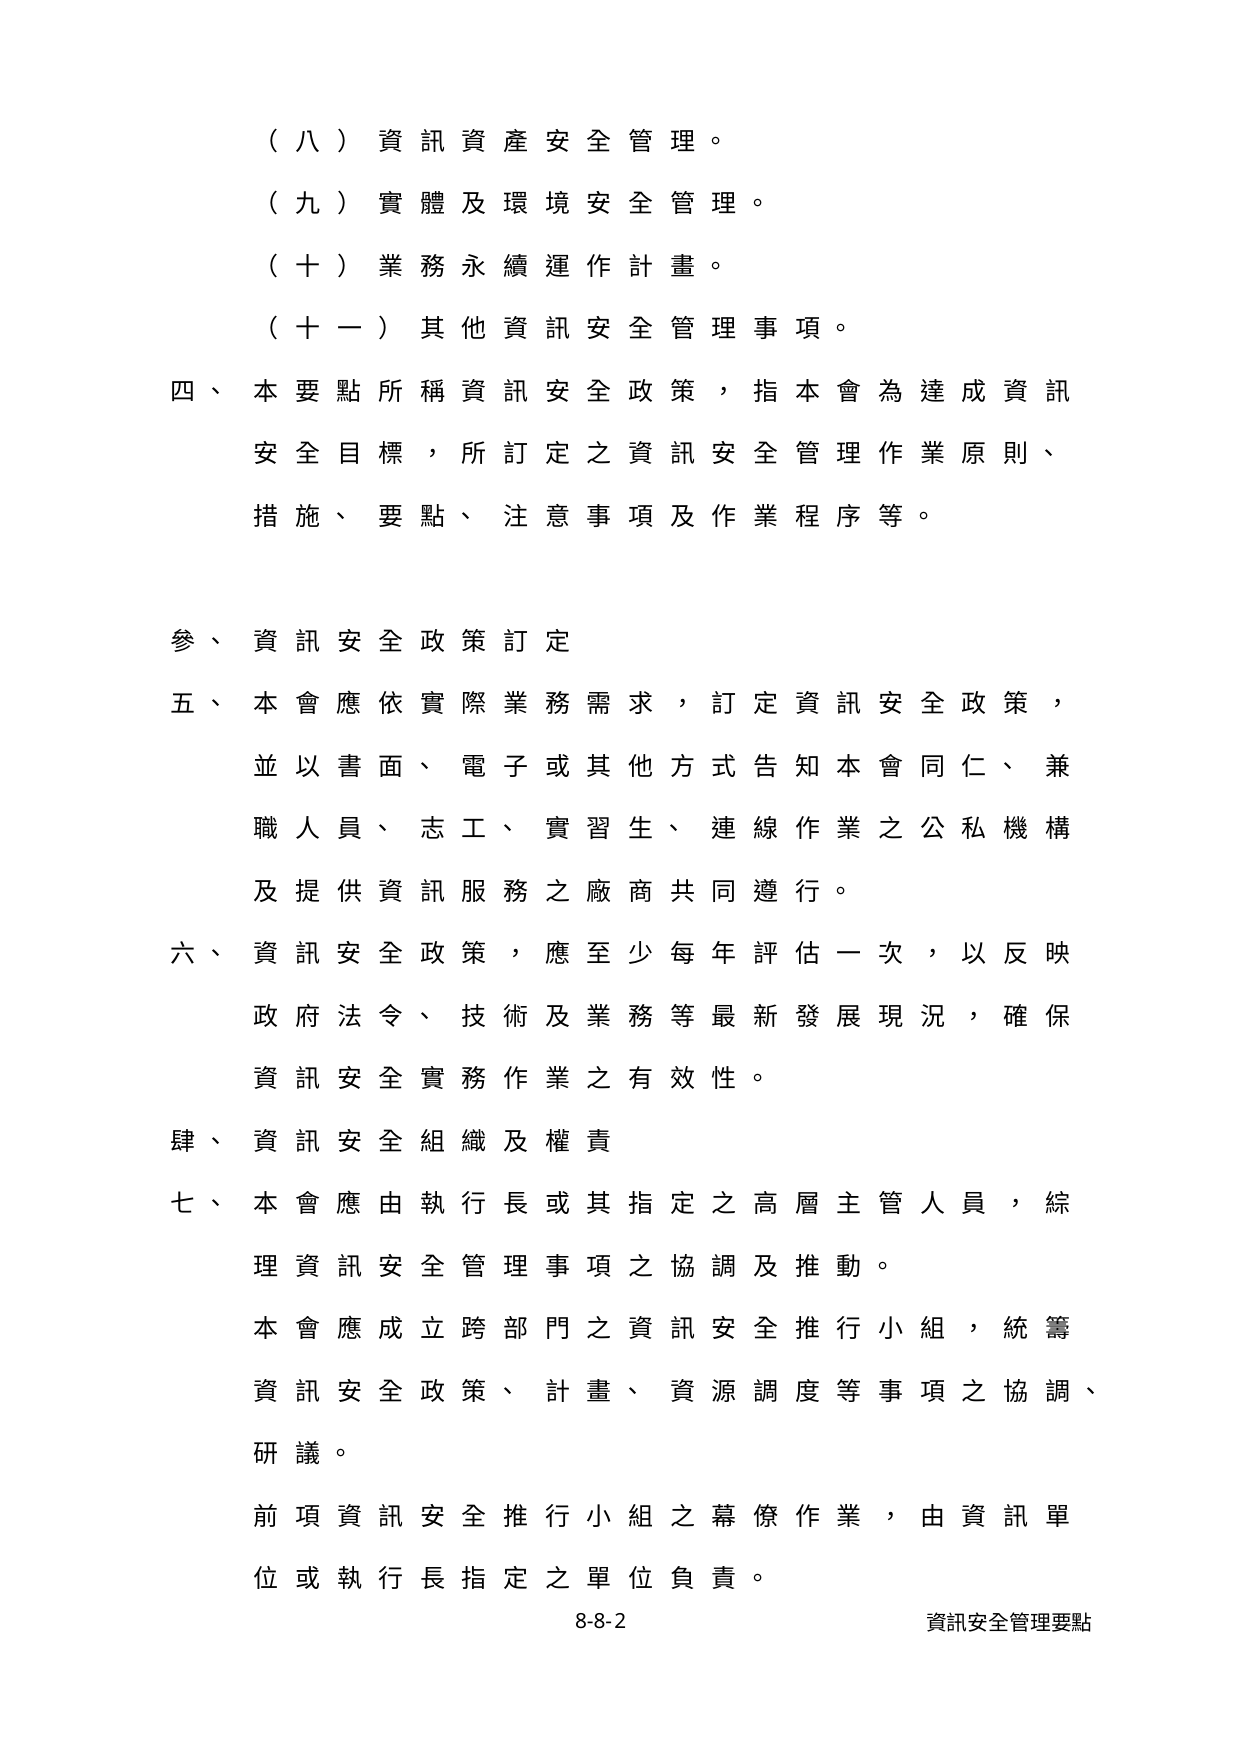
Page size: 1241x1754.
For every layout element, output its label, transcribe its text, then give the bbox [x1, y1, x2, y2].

text 六、資訊安全政策，應至少每年評估一次，以反映政府法令、技術及業務等最新發展現況，確保資訊安全實務作業之有效性。 [162, 910, 1078, 1097]
text （八）資訊資產安全管理。 [162, 97, 1078, 160]
text 參、資訊安全政策訂定 [162, 597, 1078, 660]
text 本會應成立跨部門之資訊安全推行小組，統籌資訊安全政策、計畫、資源調度等事項之協調、研議。 [220, 1285, 1078, 1472]
text （十）業務永續運作計畫。 [162, 222, 1078, 285]
text 肆、資訊安全組織及權責 [162, 1097, 1078, 1160]
text （十一）其他資訊安全管理事項。 [162, 285, 1078, 347]
text （九）實體及環境安全管理。 [162, 160, 1078, 222]
text 七、本會應由執行長或其指定之高層主管人員，綜理資訊安全管理事項之協調及推動。 [162, 1160, 1078, 1285]
text 五、本會應依實際業務需求，訂定資訊安全政策，並以書面、電子或其他方式告知本會同仁、兼職人員、志工、實習生、連線作業之公私機構及提供資訊服務之廠商共同遵行。 [162, 660, 1078, 910]
text 四、本要點所稱資訊安全政策，指本會為達成資訊安全目標，所訂定之資訊安全管理作業原則、措施、要點、注意事項及作業程序等。 [162, 347, 1078, 535]
text 前項資訊安全推行小組之幕僚作業，由資訊單位或執行長指定之單位負責。 [220, 1472, 1078, 1597]
